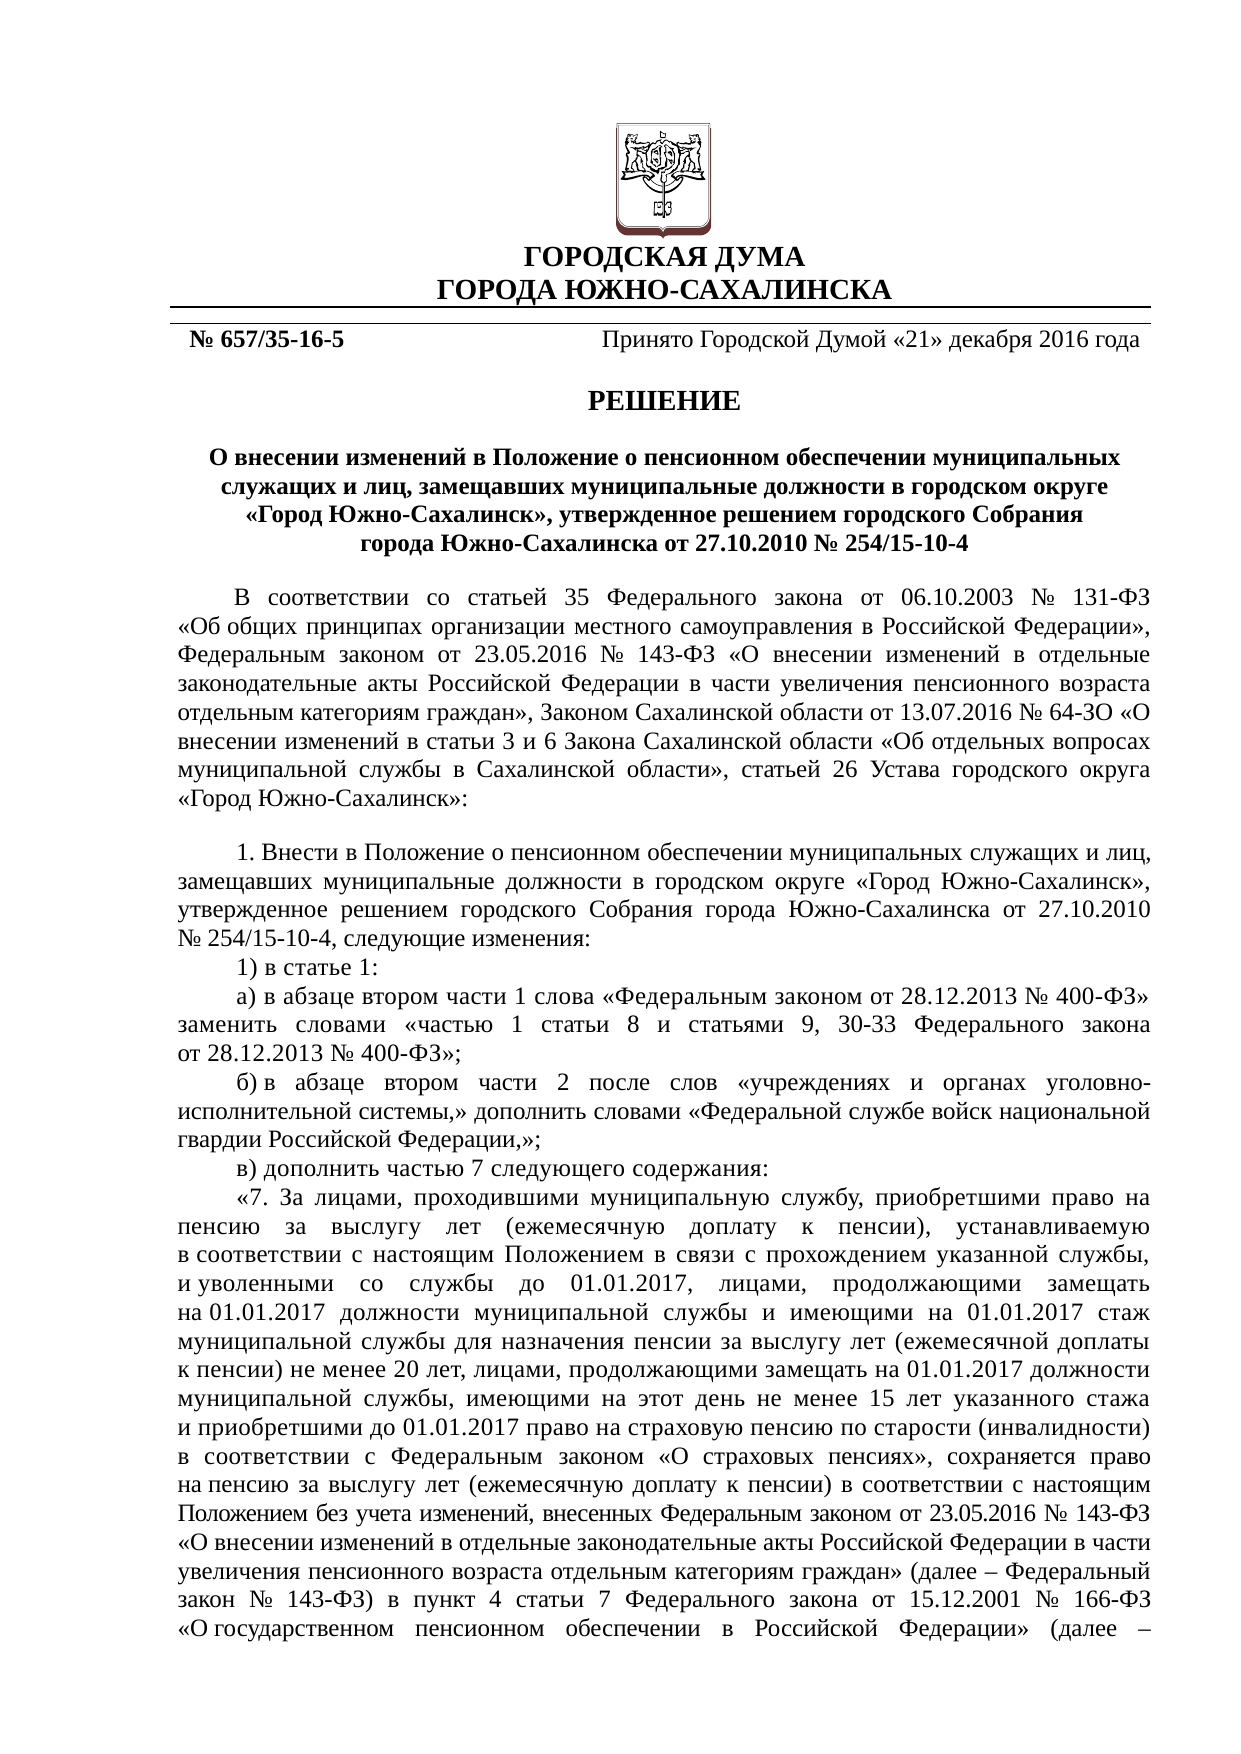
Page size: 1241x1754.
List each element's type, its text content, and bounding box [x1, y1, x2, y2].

text а) в абзаце втором части 1 слова «Федеральным законом от 28.12.2013 № 400-ФЗ» заменить словами «частью 1 статьи 8 и статьями 9, 30-33 Федерального закона от 28.12.2013 № 400-ФЗ»; [177, 981, 1152, 1067]
text О внесении изменений в Положение о пенсионном обеспечении муниципальных служащих и лиц, замещавших муниципальные должности в городском округе «Город Южно-Сахалинск», утвержденное решением городского Собрания города Южно-Сахалинска от 27.10.2010 № 254/15-10-4 [177, 442, 1152, 557]
text «7. За лицами, проходившими муниципальную службу, приобретшими право на пенсию за выслугу лет (ежемесячную доплату к пенсии), устанавливаемую в соответствии с настоящим Положением в связи с прохождением указанной службы, и уволенными со службы до 01.01.2017, лицами, продолжающими замещать на 01.01.2017 должности муниципальной службы и имеющими на 01.01.2017 стаж муниципальной службы для назначения пенсии за выслугу лет (ежемесячной доплаты к пенсии) не менее 20 лет, лицами, продолжающими замещать на 01.01.2017 должности муниципальной службы, имеющими на этот день не менее 15 лет указанного стажа и приобретшими до 01.01.2017 право на страховую пенсию по старости (инвалидности) в соответствии с Федеральным законом «О страховых пенсиях», сохраняется право на пенсию за выслугу лет (ежемесячную доплату к пенсии) в соответствии с настоящим Положением без учета изменений, внесенных Федеральным законом от 23.05.2016 № 143-ФЗ «О внесении изменений в отдельные законодательные акты Российской Федерации в части увеличения пенсионного возраста отдельным категориям граждан» (далее – Федеральный закон № 143-ФЗ) в пункт 4 статьи 7 Федерального закона от 15.12.2001 № 166-ФЗ «О государственном пенсионном обеспечении в Российской Федерации» (далее – [177, 1182, 1152, 1642]
text ГОРОДСКАЯ ДУМА [177, 239, 1152, 272]
table_header [170, 308, 1151, 323]
text городА южно-сахалинскА [177, 272, 1152, 306]
text в) дополнить частью 7 следующего содержания: [177, 1153, 1152, 1182]
text 1) в статье 1: [177, 952, 1152, 981]
text В соответствии со статьей 35 Федерального закона от 06.10.2003 № 131-ФЗ «Об общих принципах организации местного самоуправления в Российской Федерации», Федеральным законом от 23.05.2016 № 143-ФЗ «О внесении изменений в отдельные законодательные акты Российской Федерации в части увеличения пенсионного возраста отдельным категориям граждан», Законом Сахалинской области от 13.07.2016 № 64-ЗО «О внесении изменений в статьи 3 и 6 Закона Сахалинской области «Об отдельных вопросах муниципальной службы в Сахалинской области», статьей 26 Устава городского округа «Город Южно-Сахалинск»: [177, 582, 1152, 812]
text № 657/35-16-5 Принято Городской Думой «21» декабря 2016 года [177, 324, 1152, 353]
text б) в абзаце втором части 2 после слов «учреждениях и органах уголовно-исполнительной системы,» дополнить словами «Федеральной службе войск национальной гвардии Российской Федерации,»; [177, 1067, 1152, 1153]
text РЕШЕНИЕ [177, 383, 1152, 417]
text 1. Внести в Положение о пенсионном обеспечении муниципальных служащих и лиц, замещавших муниципальные должности в городском округе «Город Южно-Сахалинск», утвержденное решением городского Собрания города Южно-Сахалинска от 27.10.2010 № 254/15-10-4, следующие изменения: [177, 837, 1152, 952]
